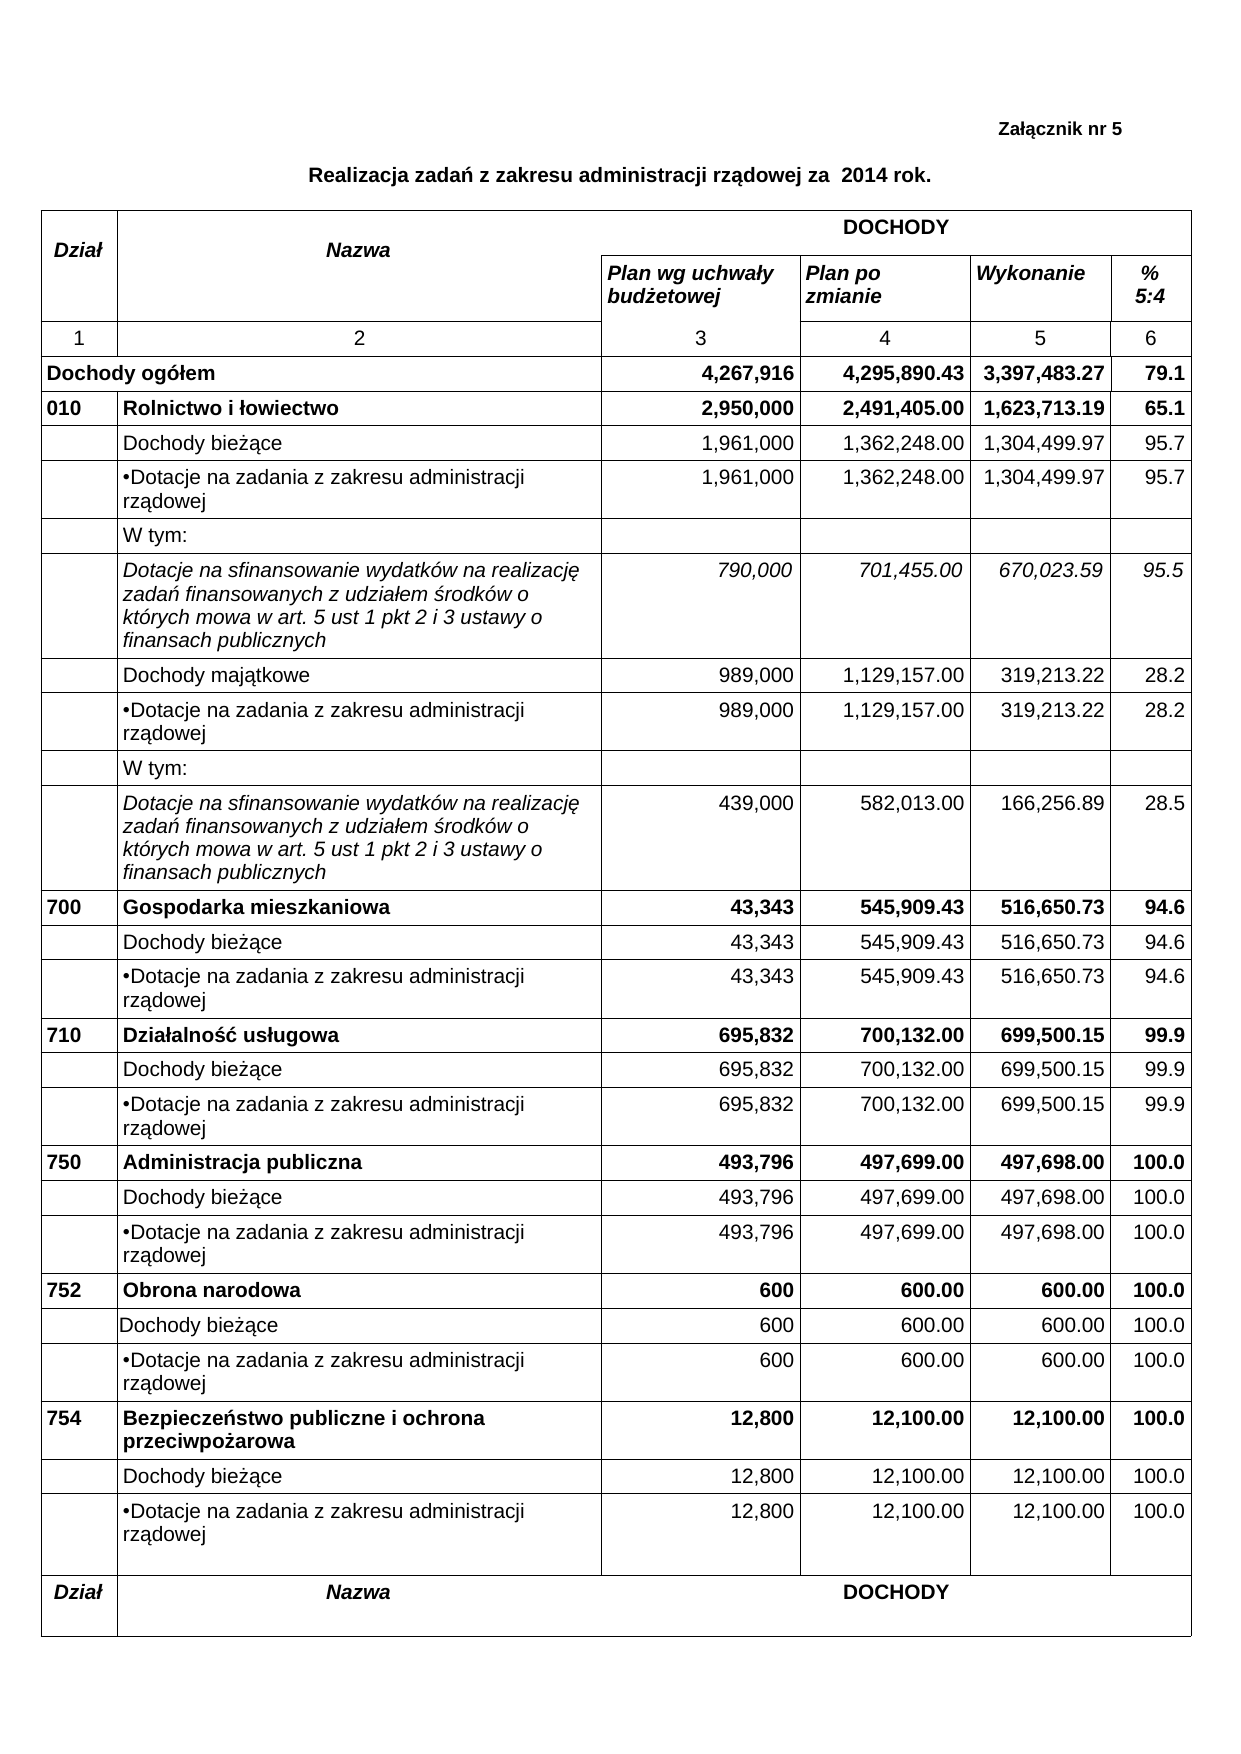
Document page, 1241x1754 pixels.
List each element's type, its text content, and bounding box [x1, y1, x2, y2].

table_cell 12 100,00 [801, 1494, 970, 1575]
table_cell Rolnictwo i łowiectwo [118, 392, 601, 425]
table_cell [801, 519, 970, 553]
table_cell 600,00 [801, 1344, 970, 1401]
table_cell 3 [602, 321, 800, 356]
table_cell Plan wg uchwały budżetowej [602, 256, 800, 321]
table_cell 95,5 [1111, 554, 1191, 657]
table_cell 100,0 [1111, 1402, 1191, 1458]
table_cell [42, 659, 117, 692]
table_cell [42, 693, 117, 750]
table_cell 12 100,00 [971, 1460, 1110, 1493]
table_cell [42, 1088, 117, 1145]
table_header Nazwa [118, 211, 601, 321]
table_cell 12 100,00 [971, 1494, 1110, 1575]
table_cell 1 304 499,97 [971, 426, 1110, 460]
table_cell 100,0 [1111, 1344, 1191, 1401]
table_cell 100,0 [1111, 1146, 1191, 1180]
table_cell 516 650,73 [971, 960, 1110, 1017]
table_cell 545 909,43 [801, 926, 970, 959]
table_cell 99,9 [1111, 1088, 1191, 1145]
table_cell 3 397 483,27 [971, 357, 1111, 391]
table_cell Administracja publiczna [118, 1146, 601, 1180]
table_cell Dotacje na zadania z zakresu administracji rządowej [118, 1216, 601, 1273]
table_cell 700 [42, 891, 117, 924]
table_cell 79,1 [1112, 357, 1191, 391]
table_cell 4 [801, 322, 970, 356]
table_cell 701 455,00 [801, 554, 970, 657]
table_cell [42, 1344, 117, 1401]
table_cell 493 796 [602, 1146, 800, 1180]
table_cell 710 [42, 1019, 117, 1052]
table_cell 497 698,00 [971, 1181, 1110, 1215]
table_cell 700 132,00 [801, 1088, 970, 1145]
table_cell 516 650,73 [971, 891, 1110, 924]
table_cell Dochody ogółem [42, 357, 601, 391]
table_cell Dotacje na zadania z zakresu administracji rządowej [118, 1344, 601, 1401]
table_cell Dotacje na zadania z zakresu administracji rządowej [118, 960, 601, 1017]
table_cell Wykonanie [971, 256, 1111, 321]
table_cell [42, 960, 117, 1017]
table_cell 600,00 [801, 1274, 970, 1308]
table_cell 95,7 [1111, 461, 1191, 518]
table_cell 12 800 [602, 1494, 800, 1575]
table_cell 4 267 916 [602, 357, 800, 391]
table_cell 2 950 000 [602, 392, 800, 425]
table_cell 695 832 [602, 1088, 800, 1145]
table_cell W tym: [118, 519, 601, 553]
table_cell Dotacje na sfinansowanie wydatków na realizację zadań finansowanych z udziałem środków o których mowa w art. 5 ust 1 pkt 2 i 3 ustawy o finansach publicznych [118, 786, 601, 890]
table_cell 100,0 [1111, 1274, 1191, 1308]
table_cell 43 343 [602, 960, 800, 1017]
table_cell 670 023,59 [971, 554, 1110, 657]
table_cell 12 100,00 [801, 1460, 970, 1493]
table_cell 28,2 [1111, 659, 1191, 692]
table_cell 545 909,43 [801, 891, 970, 924]
table_cell 1 961 000 [602, 426, 800, 460]
table_cell 12 800 [602, 1402, 800, 1458]
table_cell [42, 1494, 117, 1575]
table_cell 1 362 248,00 [801, 426, 970, 460]
table_cell [602, 751, 800, 785]
table_cell 95,7 [1111, 426, 1191, 460]
table_cell 582 013,00 [801, 786, 970, 890]
table_cell Obrona narodowa [118, 1274, 601, 1308]
table_cell % 5:4 [1112, 256, 1191, 321]
table_cell [42, 461, 117, 518]
table_cell 28,2 [1111, 693, 1191, 750]
table_cell 989 000 [602, 693, 800, 750]
table_cell [42, 1181, 117, 1215]
table_header DOCHODY [601, 211, 1191, 255]
table_cell Dział [42, 1576, 117, 1636]
table_cell 010 [42, 392, 117, 425]
table_cell 497 699,00 [801, 1146, 970, 1180]
table_cell Dochody bieżące [118, 926, 601, 959]
table_cell 1 362 248,00 [801, 461, 970, 518]
table_cell 497 699,00 [801, 1216, 970, 1273]
table_cell Bezpieczeństwo publiczne i ochrona przeciwpożarowa [118, 1402, 601, 1458]
table_cell 600 [602, 1309, 800, 1342]
table_cell W tym: [118, 751, 601, 785]
table_header Dział [42, 211, 117, 321]
table_cell 65,1 [1111, 392, 1191, 425]
table_cell Dotacje na sfinansowanie wydatków na realizację zadań finansowanych z udziałem środków o których mowa w art. 5 ust 1 pkt 2 i 3 ustawy o finansach publicznych [118, 554, 601, 657]
table_cell [602, 519, 800, 553]
table_cell 1 961 000 [602, 461, 800, 518]
table_cell 2 491 405,00 [801, 392, 970, 425]
table_cell [42, 426, 117, 460]
text Załącznik nr 5 [118, 118, 1122, 139]
table_cell Dochody bieżące [118, 1309, 601, 1342]
table_cell 1 623 713,19 [971, 392, 1110, 425]
table_cell 699 500,15 [971, 1019, 1110, 1052]
table_cell Dochody bieżące [118, 1053, 601, 1087]
table_cell 12 100,00 [971, 1402, 1110, 1458]
table_cell 699 500,15 [971, 1088, 1110, 1145]
table_cell 752 [42, 1274, 117, 1308]
table_cell 497 699,00 [801, 1181, 970, 1215]
table_cell 100,0 [1111, 1494, 1191, 1575]
table_cell 700 132,00 [801, 1053, 970, 1087]
table_cell 600 [602, 1274, 800, 1308]
table_cell 28,5 [1111, 786, 1191, 890]
table_cell 516 650,73 [971, 926, 1110, 959]
table_cell 497 698,00 [971, 1146, 1110, 1180]
table_cell Dotacje na zadania z zakresu administracji rządowej [118, 693, 601, 750]
table_cell Plan po zmianie [801, 256, 970, 321]
table_header DOCHODY [601, 1576, 1191, 1636]
table_cell 600,00 [971, 1274, 1110, 1308]
table_cell 754 [42, 1402, 117, 1458]
table_cell 43 343 [602, 926, 800, 959]
table_cell 695 832 [602, 1019, 800, 1052]
table_cell Dotacje na zadania z zakresu administracji rządowej [118, 1494, 601, 1575]
table_cell 319 213,22 [971, 659, 1110, 692]
table_cell 545 909,43 [801, 960, 970, 1017]
table_cell 695 832 [602, 1053, 800, 1087]
table_cell Dochody majątkowe [118, 659, 601, 692]
table_cell 2 [118, 322, 601, 356]
table_cell Nazwa [118, 1576, 601, 1636]
table_cell 12 800 [602, 1460, 800, 1493]
table_cell 43 343 [602, 891, 800, 924]
table_cell 1 [42, 322, 117, 356]
table_cell 1 129 157,00 [801, 659, 970, 692]
table_cell 493 796 [602, 1181, 800, 1215]
table_cell 600,00 [971, 1309, 1110, 1342]
table_cell [42, 751, 117, 785]
table_cell 600 [602, 1344, 800, 1401]
table_cell Dochody bieżące [118, 426, 601, 460]
table_cell 497 698,00 [971, 1216, 1110, 1273]
table_cell 100,0 [1111, 1460, 1191, 1493]
table_cell [42, 519, 117, 553]
table_cell Dotacje na zadania z zakresu administracji rządowej [118, 1088, 601, 1145]
table_cell 4 295 890,43 [801, 357, 970, 391]
table_cell Działalność usługowa [118, 1019, 601, 1052]
table_cell [42, 926, 117, 959]
table_cell 319 213,22 [971, 693, 1110, 750]
table_cell [42, 786, 117, 890]
table_cell 989 000 [602, 659, 800, 692]
table_cell [971, 751, 1110, 785]
table_cell 100,0 [1111, 1181, 1191, 1215]
table_cell 6 [1111, 322, 1191, 356]
table_cell 94,6 [1111, 926, 1191, 959]
table_cell 699 500,15 [971, 1053, 1110, 1087]
table_cell 5 [971, 322, 1110, 356]
table_cell 100,0 [1111, 1309, 1191, 1342]
table_cell Dotacje na zadania z zakresu administracji rządowej [118, 461, 601, 518]
table_cell 99,9 [1111, 1053, 1191, 1087]
table_cell [971, 519, 1110, 553]
table_cell [42, 1309, 117, 1342]
table_cell [42, 554, 117, 657]
table_cell Dochody bieżące [118, 1460, 601, 1493]
table_cell 94,6 [1111, 960, 1191, 1017]
table_cell 750 [42, 1146, 117, 1180]
table_cell Dochody bieżące [118, 1181, 601, 1215]
table_cell Gospodarka mieszkaniowa [118, 891, 601, 924]
table_cell [42, 1460, 117, 1493]
table_cell 99,9 [1111, 1019, 1191, 1052]
table_cell 1 129 157,00 [801, 693, 970, 750]
table_cell [1111, 519, 1191, 553]
table_cell [1111, 751, 1191, 785]
table_cell [42, 1053, 117, 1087]
table_cell 600,00 [801, 1309, 970, 1342]
table_cell 12 100,00 [801, 1402, 970, 1458]
table_cell 439 000 [602, 786, 800, 890]
table_cell 700 132,00 [801, 1019, 970, 1052]
table_cell [42, 1216, 117, 1273]
table_cell 600,00 [971, 1344, 1110, 1401]
table_cell 493 796 [602, 1216, 800, 1273]
table_cell 94,6 [1111, 891, 1191, 924]
table_cell 100,0 [1111, 1216, 1191, 1273]
table_cell 790 000 [602, 554, 800, 657]
table_cell [801, 751, 970, 785]
table_cell 1 304 499,97 [971, 461, 1110, 518]
table_cell 166 256,89 [971, 786, 1110, 890]
text Realizacja zadań z zakresu administracji rządowej za 2014 rok. [118, 163, 1122, 187]
